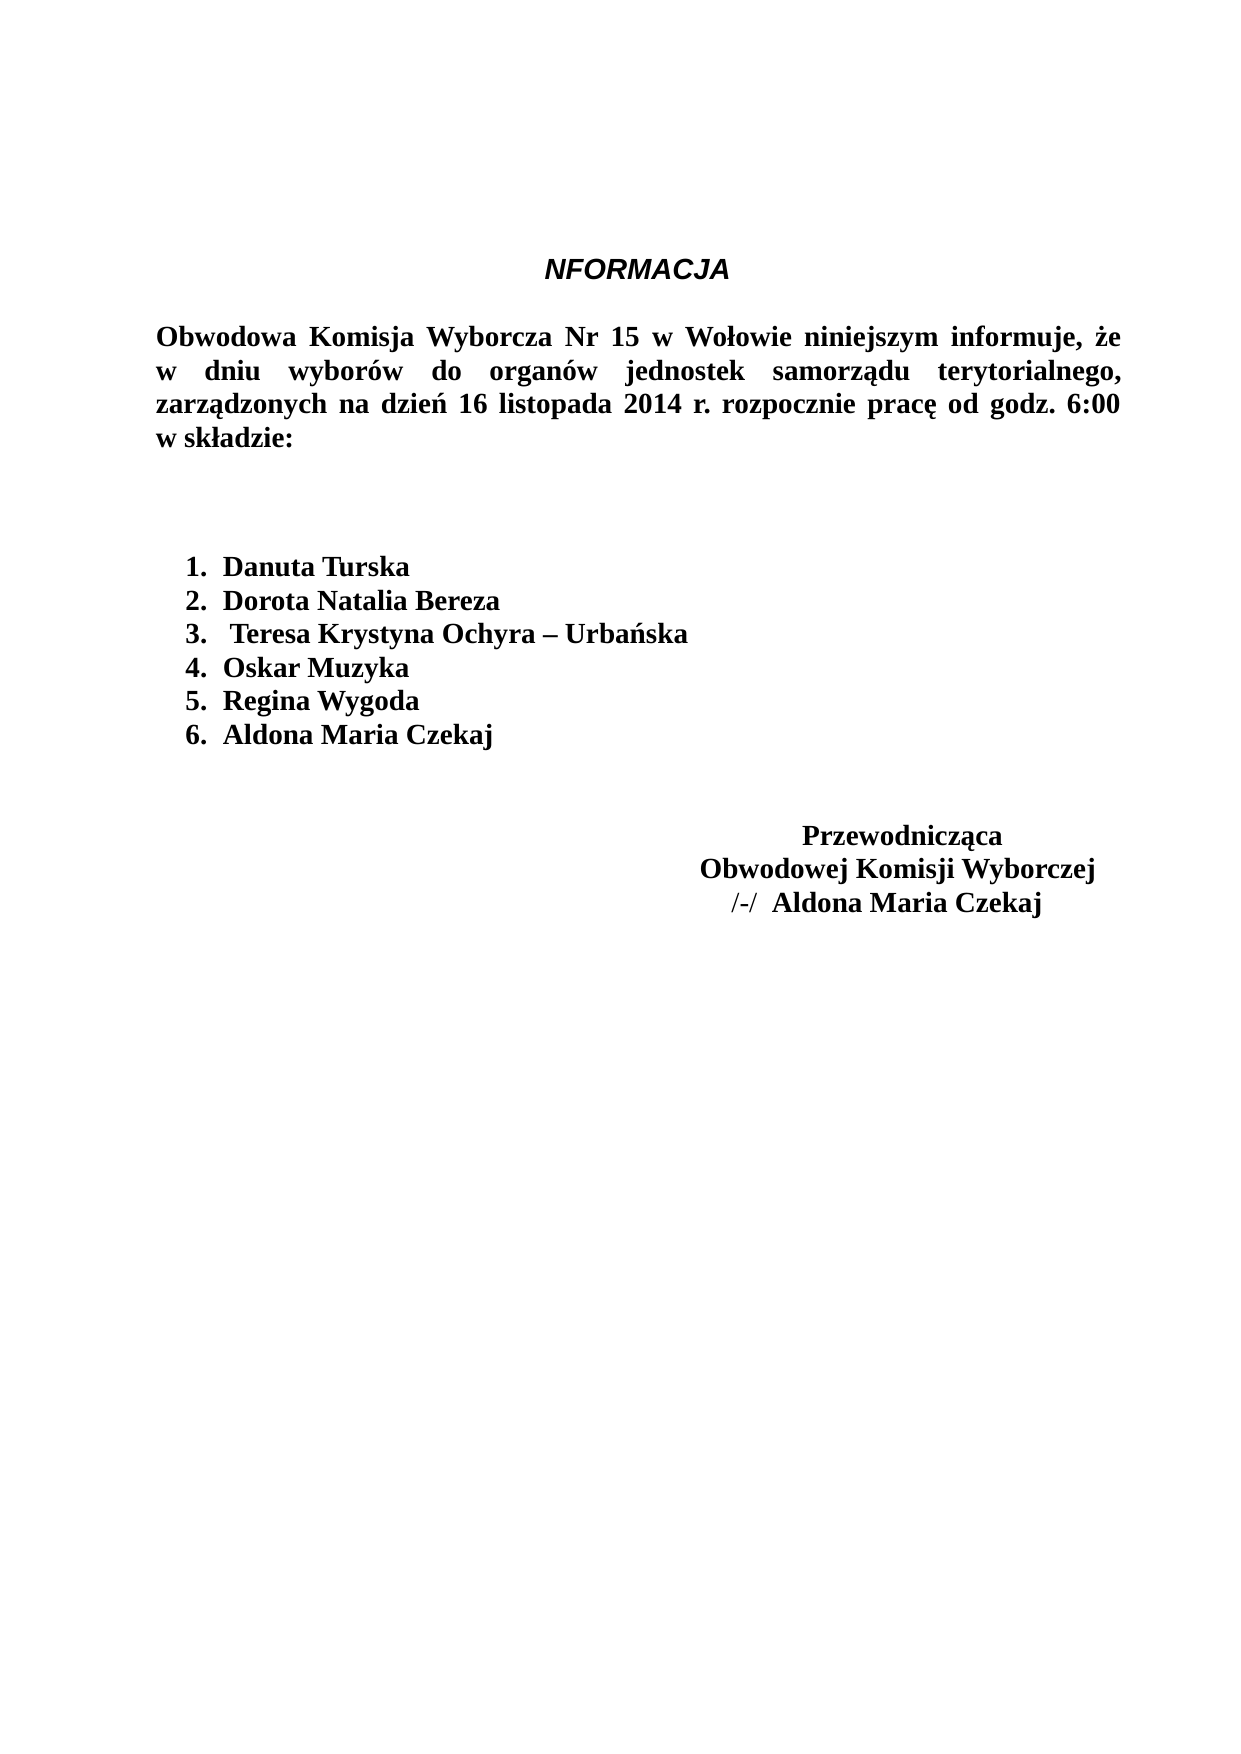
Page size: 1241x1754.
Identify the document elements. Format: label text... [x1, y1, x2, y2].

list Oskar Muzyka [185, 650, 1122, 683]
list Dorota Natalia Bereza [185, 583, 1122, 616]
list Regina Wygoda [185, 683, 1122, 717]
list Aldona Maria Czekaj [185, 717, 1122, 751]
text Przewodnicząca [193, 818, 1152, 851]
list Teresa Krystyna Ochyra – Urbańska [185, 616, 1122, 650]
text Obwodowa Komisja Wyborcza Nr 15 w Wołowie niniejszym informuje, że w dniu wyborów do organów jednostek samorządu terytorialnego, zarządzonych na dzień 16 listopada 2014 r. rozpocznie pracę od godz. 6:00 w składzie: [156, 319, 1122, 453]
text /-/ Aldona Maria Czekaj [156, 885, 1122, 918]
list Danuta Turska [185, 549, 1122, 583]
text NFORMACJA [156, 252, 1122, 286]
text Obwodowej Komisji Wyborczej [118, 851, 1152, 885]
